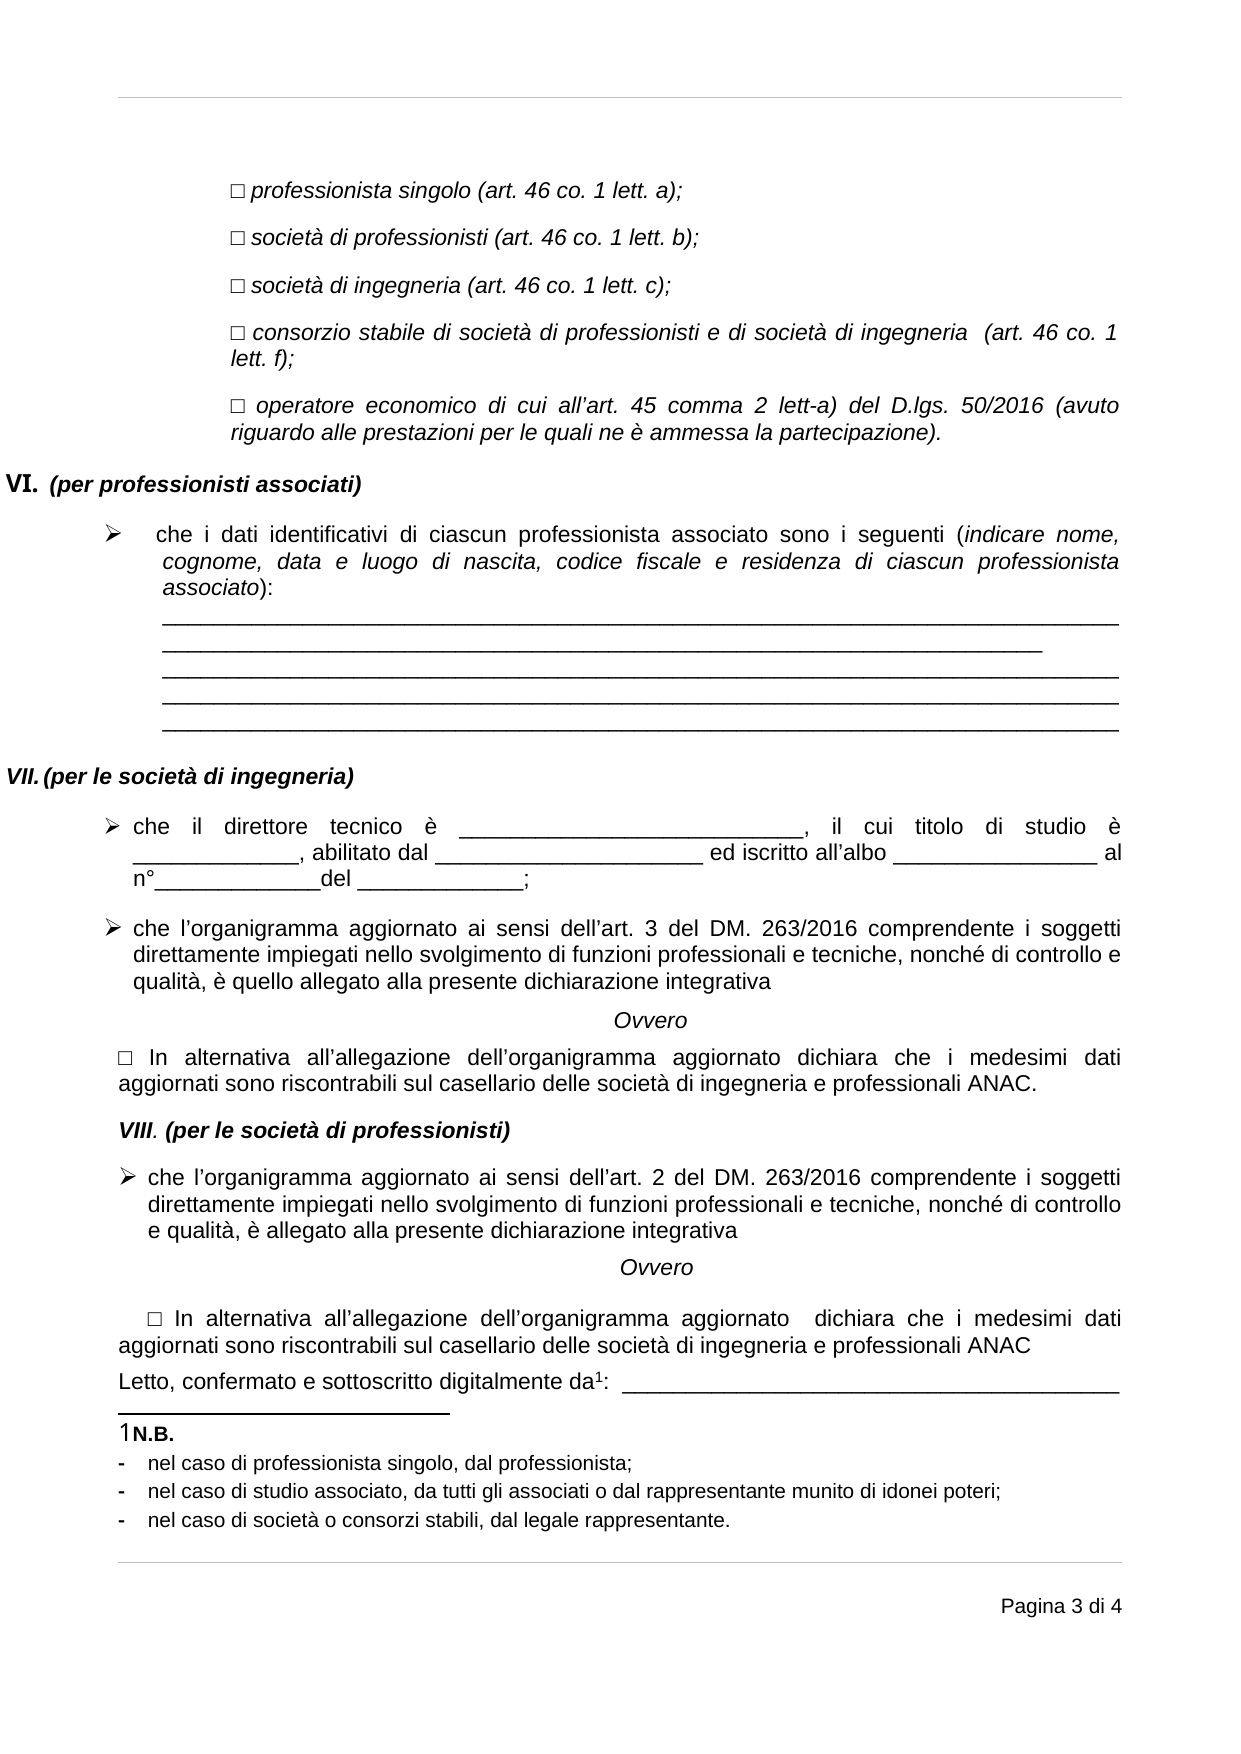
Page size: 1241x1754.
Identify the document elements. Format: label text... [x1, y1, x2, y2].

list nel caso di professionista singolo, dal professionista; [118, 1448, 1122, 1477]
text Letto, confermato e sottoscritto digitalmente da: _______________________________________ [118, 1368, 1122, 1395]
text □ società di ingegneria (art. 46 co. 1 lett. c); [231, 272, 1122, 298]
text Ovvero [575, 1007, 1122, 1033]
text □ società di professionisti (art. 46 co. 1 lett. b); [231, 224, 1122, 251]
list che il direttore tecnico è ___________________________, il cui titolo di studio è _____________, abilitato dal _____________________ ed iscritto all’albo ________________ al n°_____________del _____________; [103, 813, 1122, 892]
list (per professionisti associati) [6, 466, 1122, 500]
text □ In alternativa all’allegazione dell’organigramma aggiornato dichiara che i medesimi dati aggiornati sono riscontrabili sul casellario delle società di ingegneria e professionali ANAC [118, 1305, 1122, 1358]
text □ operatore economico di cui all’art. 45 comma 2 lett-a) del D.lgs. 50/2016 (avuto riguardo alle prestazioni per le quali ne è ammessa la partecipazione). [231, 392, 1122, 445]
text N.B. [118, 1414, 1122, 1448]
text □ professionista singolo (art. 46 co. 1 lett. a); [231, 177, 1122, 203]
list che l’organigramma aggiornato ai sensi dell’art. 3 del DM. 263/2016 comprendente i soggetti direttamente impiegati nello svolgimento di funzioni professionali e tecniche, nonché di controllo e qualità, è quello allegato alla presente dichiarazione integrativa [103, 914, 1122, 994]
list nel caso di società o consorzi stabili, dal legale rappresentante. [118, 1505, 1122, 1533]
list che l’organigramma aggiornato ai sensi dell’art. 2 del DM. 263/2016 comprendente i soggetti direttamente impiegati nello svolgimento di funzioni professionali e tecniche, nonché di controllo e qualità, è allegato alla presente dichiarazione integrativa [118, 1164, 1122, 1244]
list che i dati identificativi di ciascun professionista associato sono i seguenti (indicare nome, cognome, data e luogo di nascita, codice fiscale e residenza di ciascun professionista associato): ________________________________________________________________________________________________________________________________________________ _________________________________________________________________________________________________________________________________________________________________________________________________________________________________ [103, 521, 1122, 732]
list nel caso di studio associato, da tutti gli associati o dal rappresentante munito di idonei poteri; [118, 1477, 1122, 1505]
text Ovvero [193, 1254, 1122, 1281]
text □ consorzio stabile di società di professionisti e di società di ingegneria (art. 46 co. 1 lett. f); [231, 319, 1122, 371]
list (per le società di ingegneria) [6, 763, 1122, 790]
text VIII. (per le società di professionisti) [118, 1117, 1122, 1143]
text □ In alternativa all’allegazione dell’organigramma aggiornato dichiara che i medesimi dati aggiornati sono riscontrabili sul casellario delle società di ingegneria e professionali ANAC. [118, 1043, 1122, 1096]
